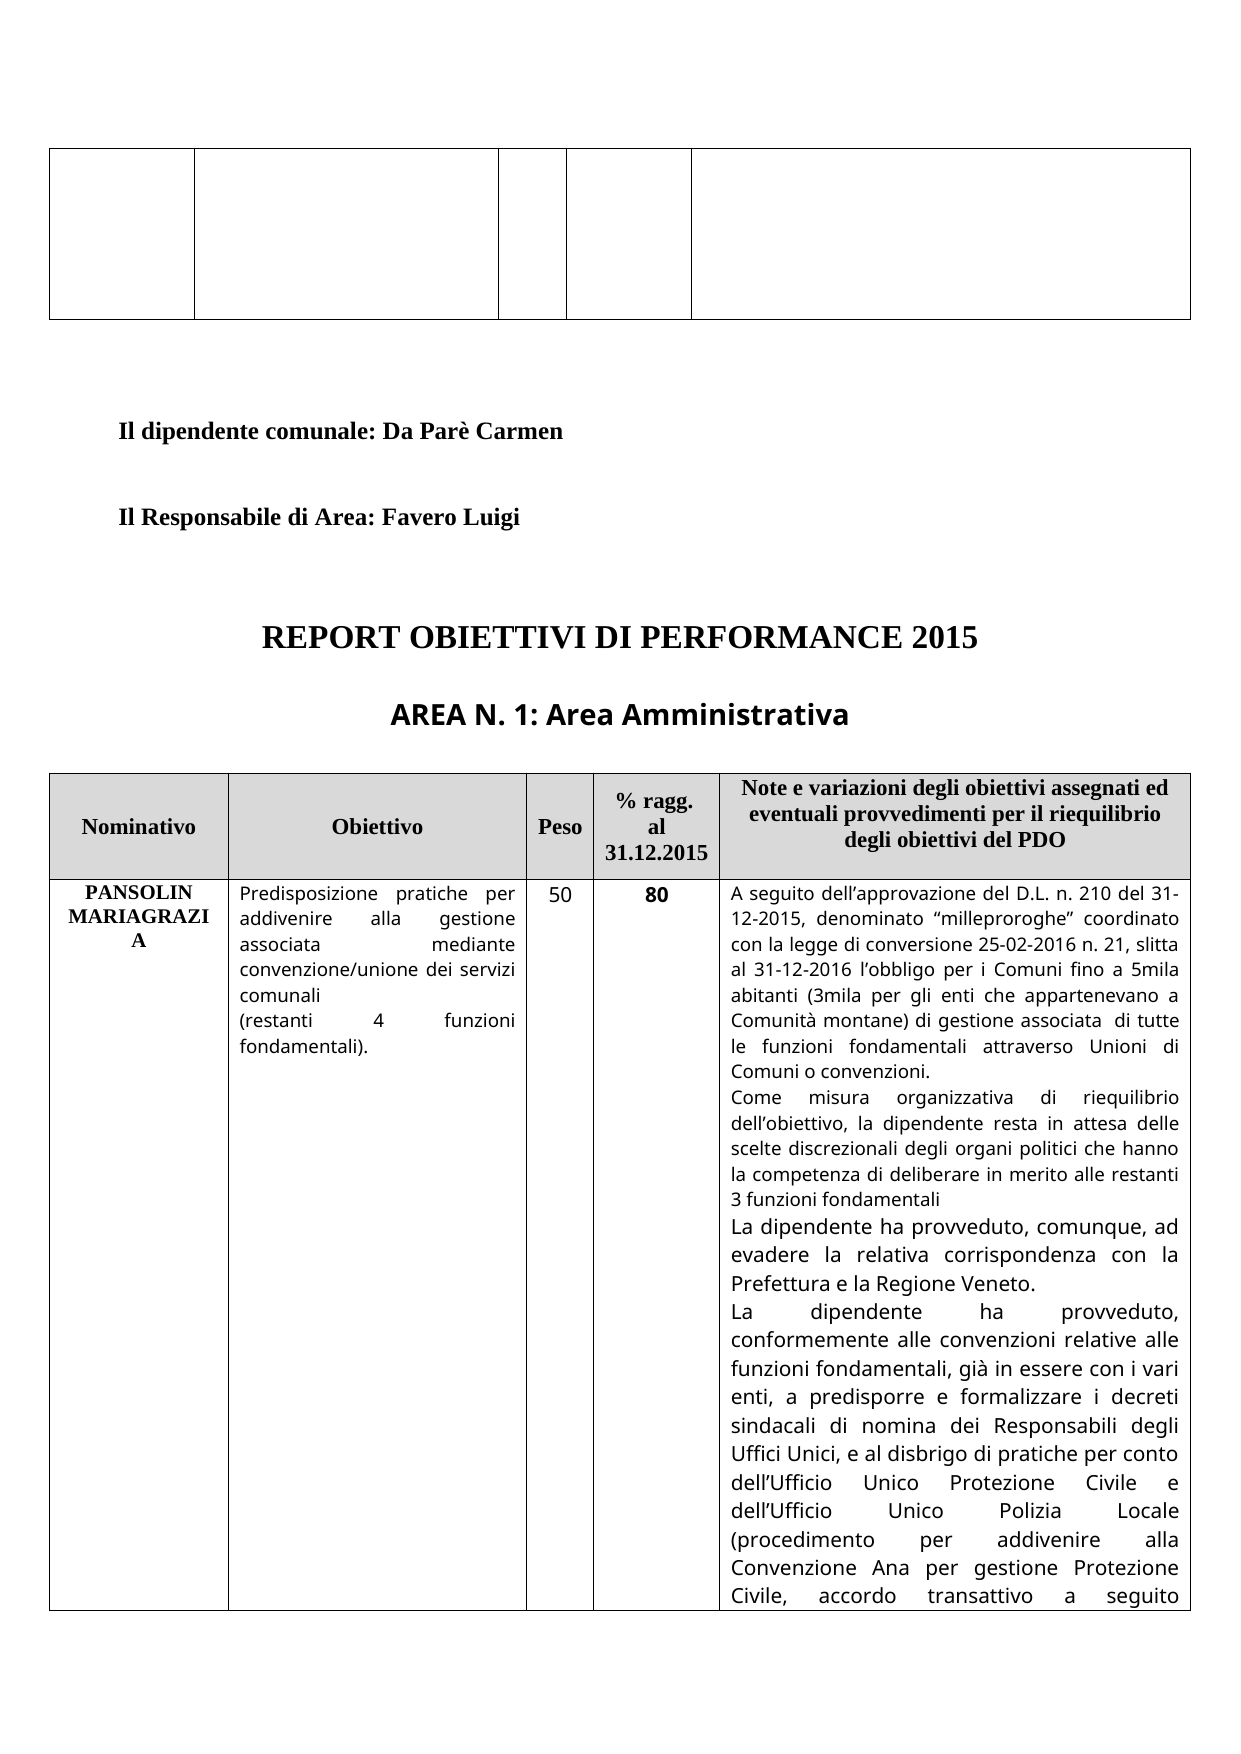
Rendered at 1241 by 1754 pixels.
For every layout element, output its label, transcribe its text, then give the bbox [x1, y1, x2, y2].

text Il Responsabile di Area: Favero Luigi [118, 502, 1122, 531]
table_cell [567, 149, 691, 319]
table_header Nominativo [50, 774, 228, 879]
table_header % ragg. al 31.12.2015 [594, 774, 719, 879]
table_cell 50 [527, 880, 593, 1610]
table_cell [50, 149, 194, 319]
table_cell [499, 149, 566, 319]
table_header Note e variazioni degli obiettivi assegnati ed eventuali provvedimenti per il riequilibrio degli obiettivi del PDO [720, 774, 1190, 879]
table_cell [692, 149, 1190, 319]
text REPORT OBIETTIVI DI PERFORMANCE 2015 [118, 617, 1122, 656]
text AREA N. 1: Area Amministrativa [118, 694, 1122, 734]
table_cell A seguito dell’approvazione del D.L. n. 210 del 31-12-2015, denominato “milleproroghe” coordinato con la legge di conversione 25-02-2016 n. 21, slitta al 31-12-2016 l’obbligo per i Comuni fino a 5mila abitanti (3mila per gli enti che appartenevano a Comunità montane) di gestione associata di tutte le funzioni fondamentali attraverso Unioni di Comuni o convenzioni. Come misura organizzativa di riequilibrio dell’obiettivo, la dipendente resta in attesa delle scelte discrezionali degli organi politici che hanno la competenza di deliberare in merito alle restanti 3 funzioni fondamentali La dipendente ha provveduto, comunque, ad evadere la relativa corrispondenza con la Prefettura e la Regione Veneto. La dipendente ha provveduto, conformemente alle convenzioni relative alle funzioni fondamentali, già in essere con i vari enti, a predisporre e formalizzare i decreti sindacali di nomina dei Responsabili degli Uffici Unici, e al disbrigo di pratiche per conto dell’Ufficio Unico Protezione Civile e dell’Ufficio Unico Polizia Locale (procedimento per addivenire alla Convenzione Ana per gestione Protezione Civile, accordo transattivo a seguito [720, 880, 1190, 1610]
table_cell 80 [594, 880, 719, 1610]
table_cell PANSOLIN MARIAGRAZIA [50, 880, 228, 1610]
text Il dipendente comunale: Da Parè Carmen [118, 416, 1122, 445]
table_header Peso [527, 774, 593, 879]
table_header Obiettivo [229, 774, 526, 879]
table_cell Predisposizione pratiche per addivenire alla gestione associata mediante convenzione/unione dei servizi comunali (restanti 4 funzioni fondamentali). [229, 880, 526, 1610]
table_cell [195, 149, 498, 319]
